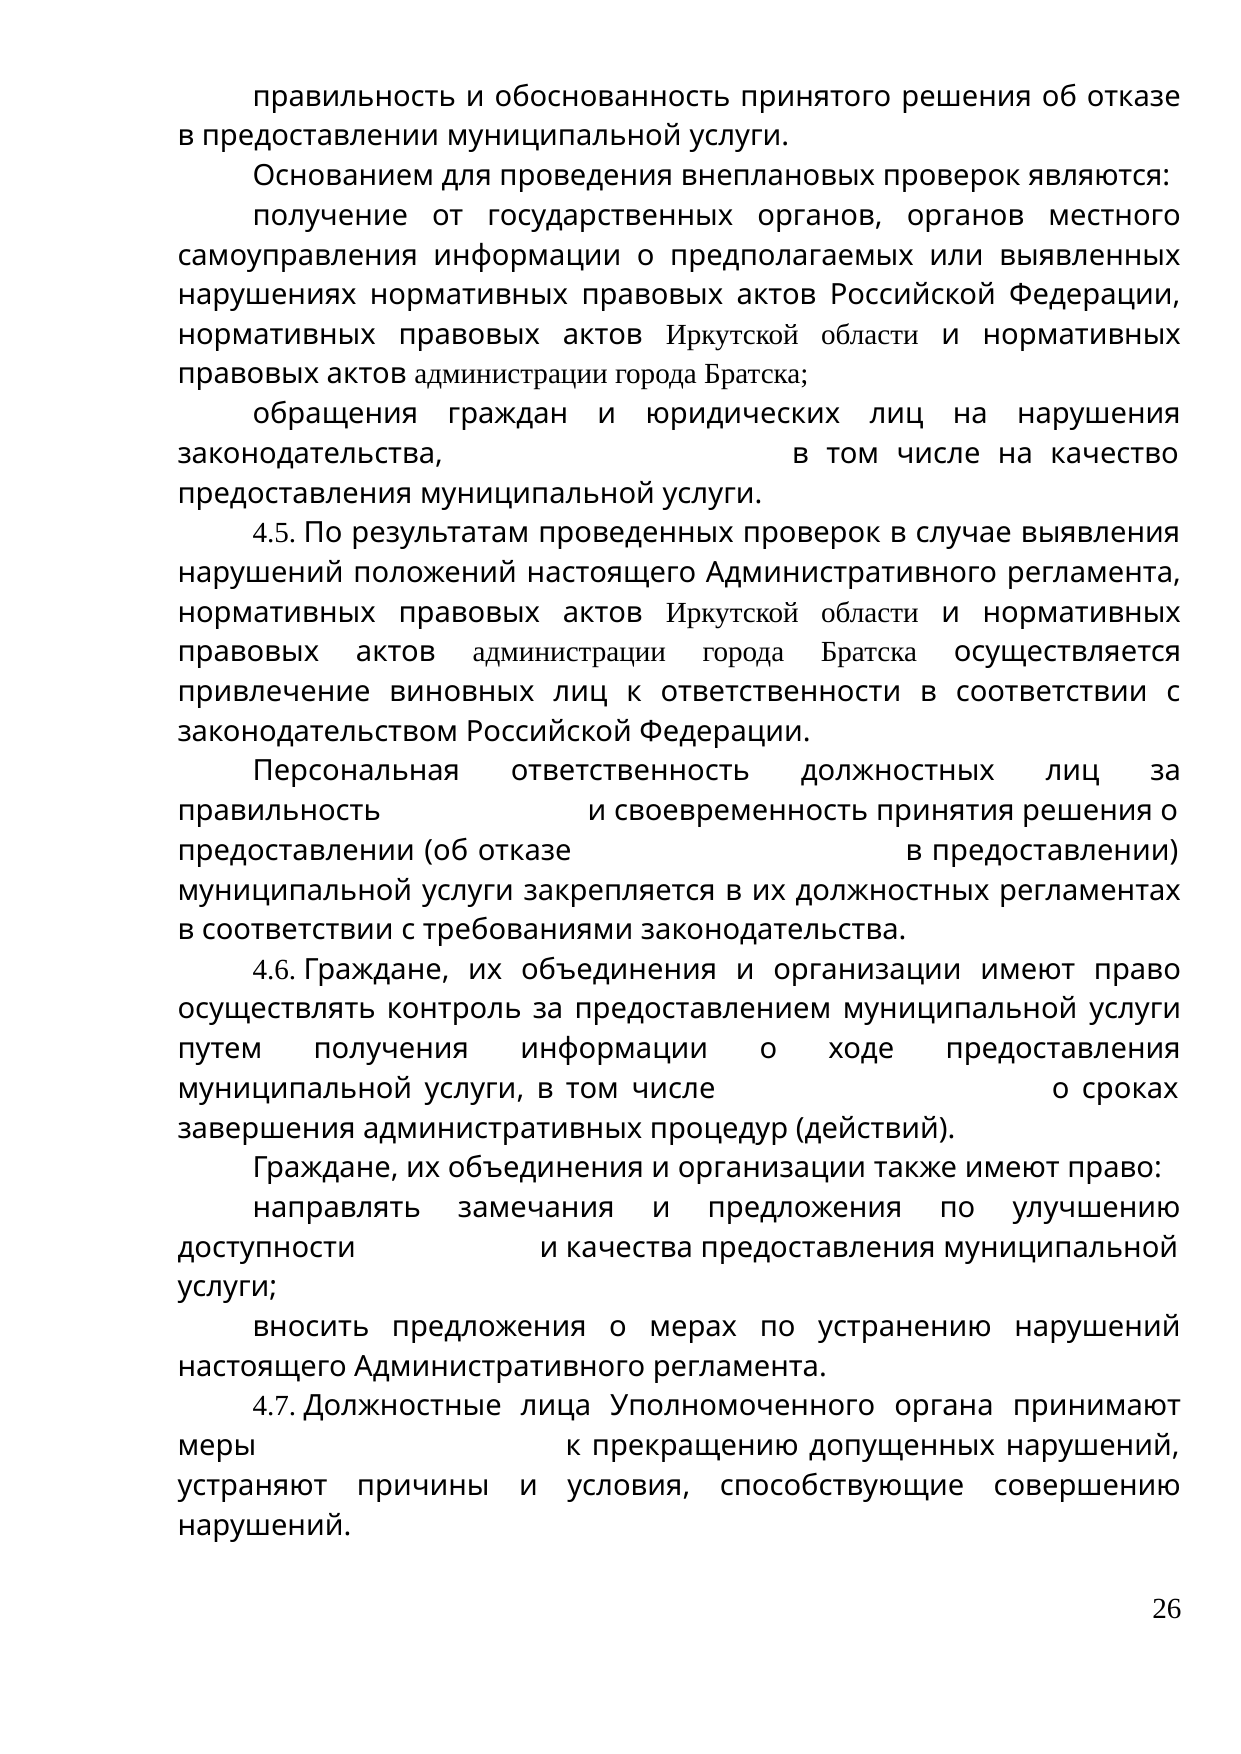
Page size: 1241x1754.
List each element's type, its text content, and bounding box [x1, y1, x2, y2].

text вносить предложения о мерах по устранению нарушений настоящего Административного регламента. [177, 1305, 1181, 1385]
text 4.7. Должностные лица Уполномоченного органа принимают меры к прекращению допущенных нарушений, устраняют причины и условия, способствующие совершению нарушений. [177, 1385, 1181, 1543]
text Персональная ответственность должностных лиц за правильность и своевременность принятия решения о предоставлении (об отказе в предоставлении) муниципальной услуги закрепляется в их должностных регламентах в соответствии с требованиями законодательства. [177, 750, 1181, 948]
text обращения граждан и юридических лиц на нарушения законодательства, в том числе на качество предоставления муниципальной услуги. [177, 392, 1181, 512]
text направлять замечания и предложения по улучшению доступности и качества предоставления муниципальной услуги; [177, 1186, 1181, 1305]
text 4.6. Граждане, их объединения и организации имеют право осуществлять контроль за предоставлением муниципальной услуги путем получения информации о ходе предоставления муниципальной услуги, в том числе о сроках завершения административных процедур (действий). [177, 948, 1181, 1147]
text Граждане, их объединения и организации также имеют право: [177, 1147, 1181, 1186]
text 4.5. По результатам проведенных проверок в случае выявления нарушений положений настоящего Административного регламента, нормативных правовых актов Иркутской области и нормативных правовых актов администрации города Братска осуществляется привлечение виновных лиц к ответственности в соответствии с законодательством Российской Федерации. [177, 512, 1181, 750]
text получение от государственных органов, органов местного самоуправления информации о предполагаемых или выявленных нарушениях нормативных правовых актов Российской Федерации, нормативных правовых актов Иркутской области и нормативных правовых актов администрации города Братска; [177, 194, 1181, 392]
text Основанием для проведения внеплановых проверок являются: [177, 154, 1181, 194]
text правильность и обоснованность принятого решения об отказе в предоставлении муниципальной услуги. [177, 75, 1181, 154]
